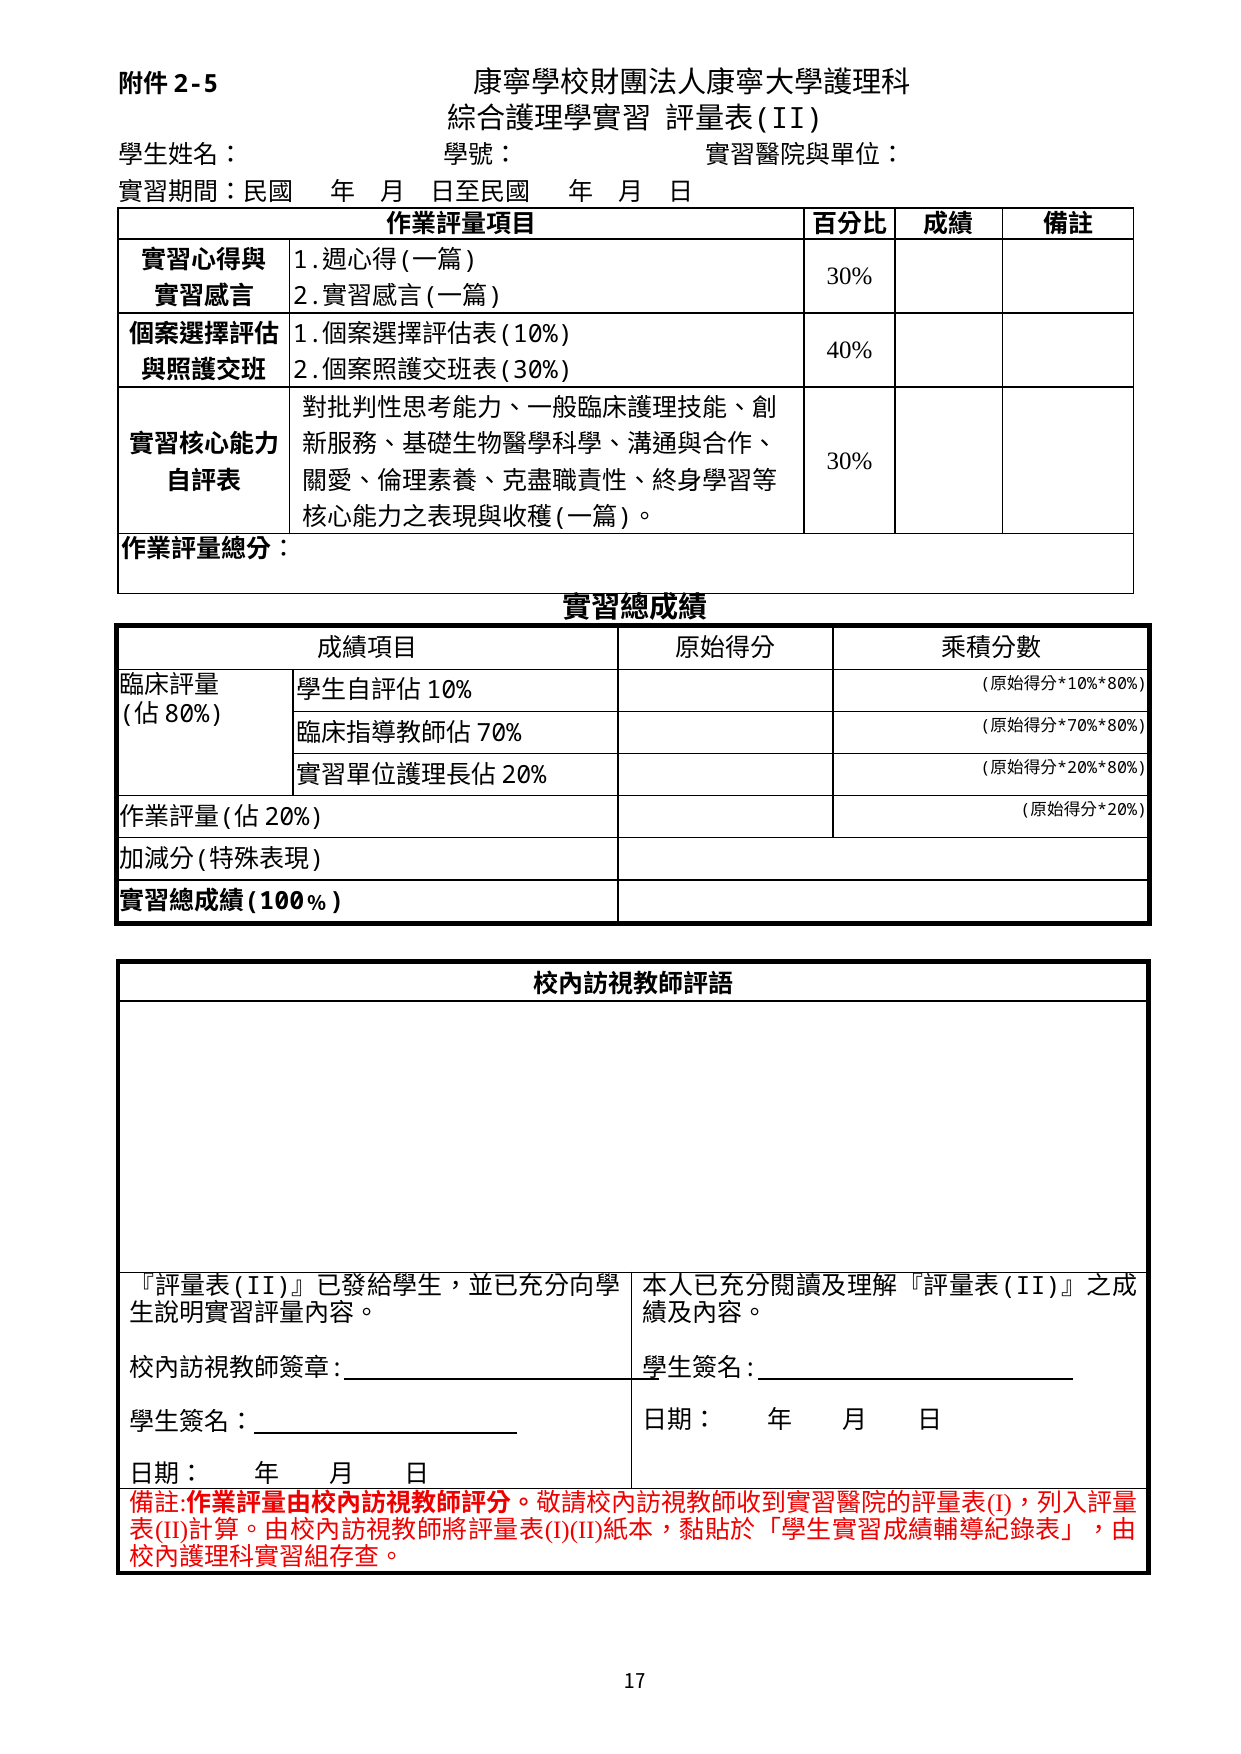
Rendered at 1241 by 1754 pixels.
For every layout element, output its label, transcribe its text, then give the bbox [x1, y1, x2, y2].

table_cell [619, 754, 832, 795]
text 附件2-5 康寧學校財團法人康寧大學護理科 [118, 59, 1152, 101]
table_cell [619, 838, 1147, 879]
table_cell (原始得分*20%*80%) [834, 754, 1147, 795]
table_cell [1003, 388, 1133, 533]
table_cell (原始得分*10%*80%) [834, 670, 1147, 711]
table_cell 1.個案選擇評估表(10%) 2.個案照護交班表(30%) [290, 314, 803, 386]
table_header 成績 [896, 209, 1002, 238]
table_cell 作業評量總分： [119, 534, 1133, 592]
table_cell [896, 314, 1002, 386]
table_header 備註 [1003, 209, 1133, 238]
table_cell 加減分(特殊表現) [119, 838, 617, 879]
table_cell 1.週心得(一篇) 2.實習感言(一篇) [290, 240, 803, 312]
table_header 乘積分數 [834, 628, 1147, 668]
table_cell [896, 388, 1002, 533]
text 綜合護理學實習 評量表(II) [118, 101, 1152, 135]
table_header 成績項目 [119, 628, 617, 668]
table_cell 本人已充分閱讀及理解『評量表(II)』之成績及內容。 學生簽名: 日期： 年 月 日 [632, 1273, 1146, 1488]
table_cell [896, 240, 1002, 312]
table_cell 實習核心能力 自評表 [119, 388, 289, 533]
table_cell 臨床評量 (佔80%) [119, 670, 292, 795]
table_cell 實習單位護理長佔20% [294, 754, 617, 795]
table_cell 個案選擇評估 與照護交班 [119, 314, 289, 386]
table_header 百分比 [805, 209, 894, 238]
table_header 原始得分 [619, 628, 832, 668]
table_cell 備註:作業評量由校內訪視教師評分。敬請校內訪視教師收到實習醫院的評量表(I)，列入評量表(II)計算。由校內訪視教師將評量表(I)(II)紙本，黏貼於「學生實習成績輔導紀錄表」，由校內護理科實習組存查。 [120, 1489, 1146, 1571]
table_cell 學生自評佔10% [294, 670, 617, 711]
table_cell (原始得分*20%) [834, 796, 1147, 837]
text 學生姓名： 學號： 實習醫院與單位： [118, 135, 1152, 171]
table_cell (原始得分*70%*80%) [834, 712, 1147, 753]
table_cell [120, 1002, 1146, 1272]
table_cell 作業評量(佔20%) [119, 796, 617, 837]
table_cell 30% [805, 240, 894, 312]
table_cell [619, 712, 832, 753]
table_cell 對批判性思考能力、一般臨床護理技能、創新服務、基礎生物醫學科學、溝通與合作、關愛、倫理素養、克盡職責性、終身學習等核心能力之表現與收穫(一篇)。 [290, 388, 803, 533]
table_header 作業評量項目 [119, 209, 803, 238]
table_cell 40% [805, 314, 894, 386]
table_cell [619, 796, 832, 837]
text 實習總成績 [118, 594, 1152, 623]
table_cell 30% [805, 388, 894, 533]
table_cell [619, 670, 832, 711]
table_header 校內訪視教師評語 [120, 964, 1146, 1000]
table_cell 『評量表(II)』已發給學生，並已充分向學生說明實習評量內容。 校內訪視教師簽章: 學生簽名： 日期： 年 月 日 [120, 1273, 631, 1488]
table_cell 實習總成績(100﹪) [119, 881, 617, 921]
table_cell [1003, 314, 1133, 386]
table_cell 臨床指導教師佔70% [294, 712, 617, 753]
table_cell [619, 881, 1147, 921]
text 實習期間：民國 年 月 日至民國 年 月 日 [118, 171, 1152, 207]
table_cell 實習心得與 實習感言 [119, 240, 289, 312]
table_cell [1003, 240, 1133, 312]
